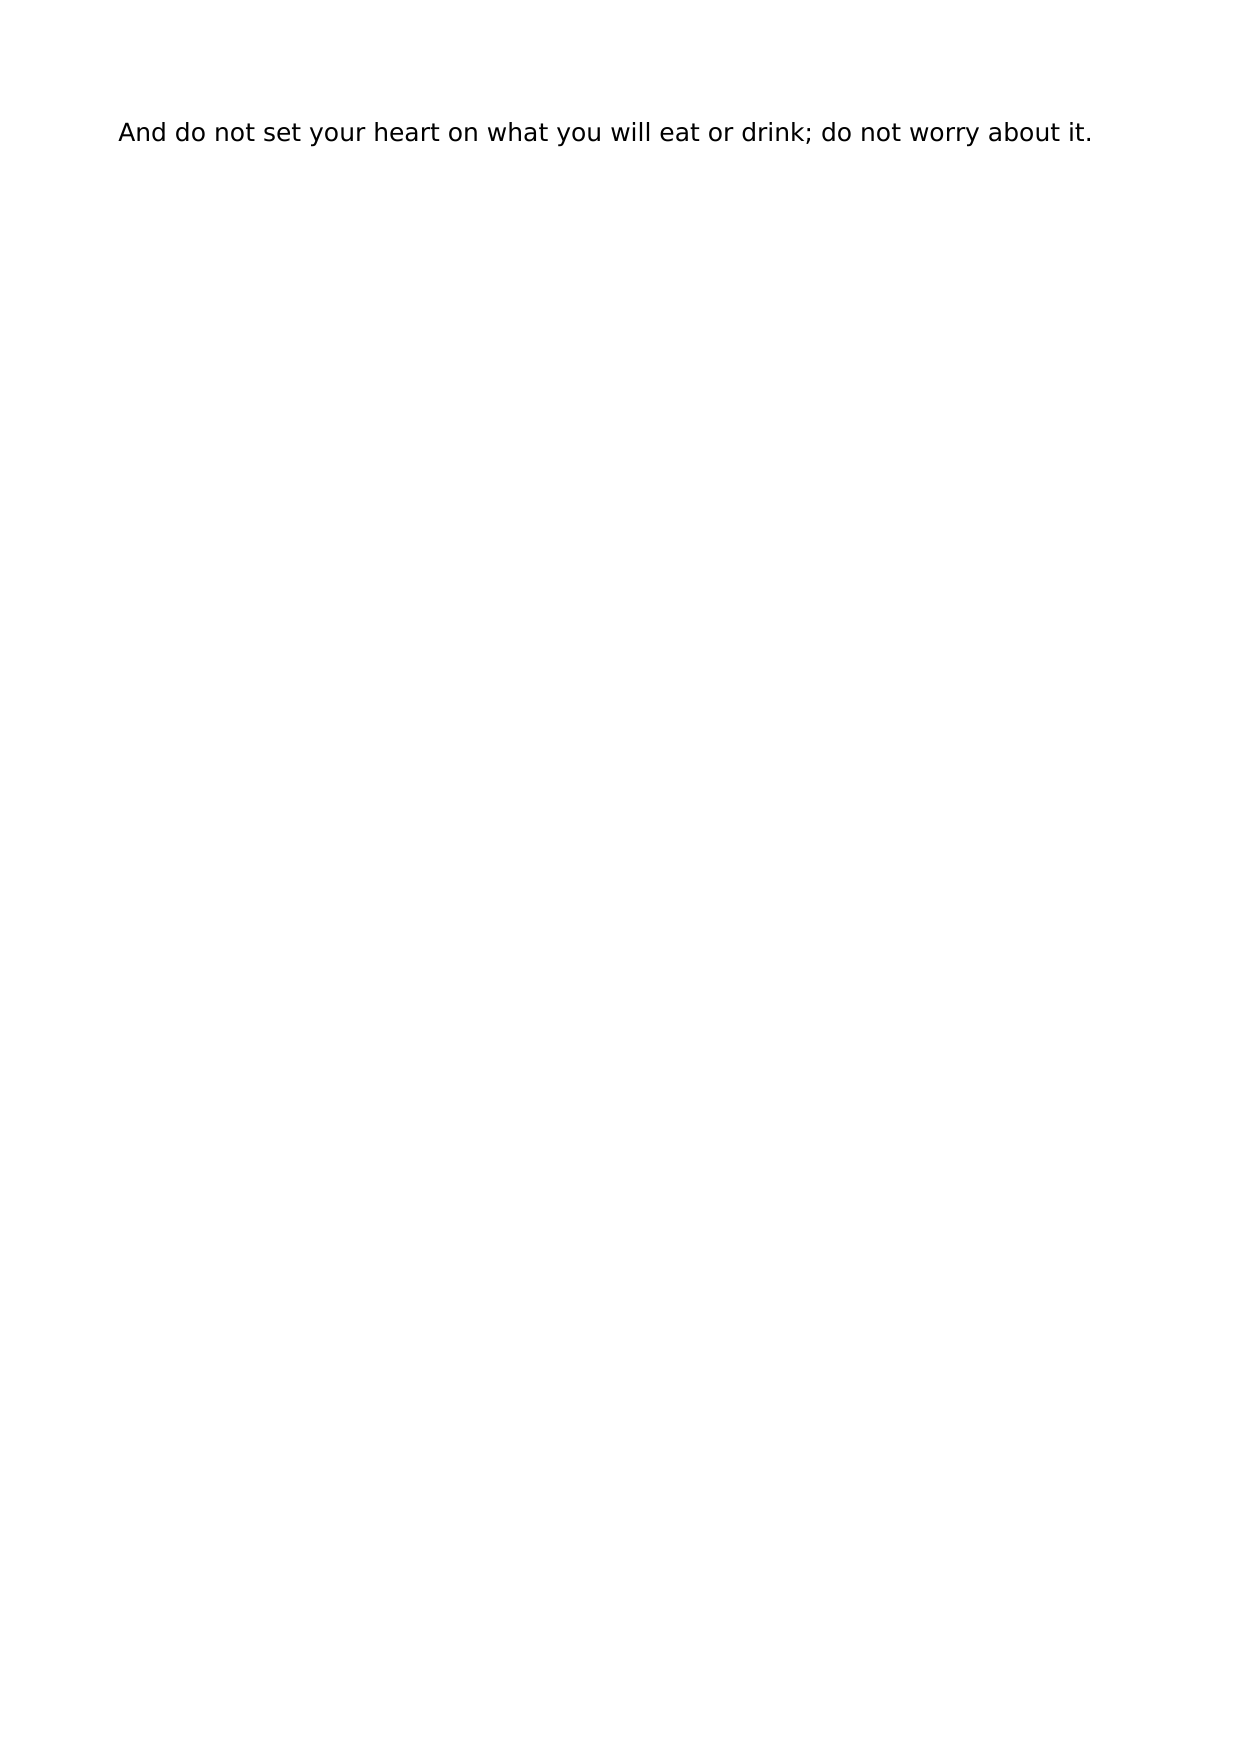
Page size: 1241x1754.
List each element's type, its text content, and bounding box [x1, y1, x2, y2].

text And do not set your heart on what you will eat or drink; do not worry about it. [118, 118, 1122, 147]
